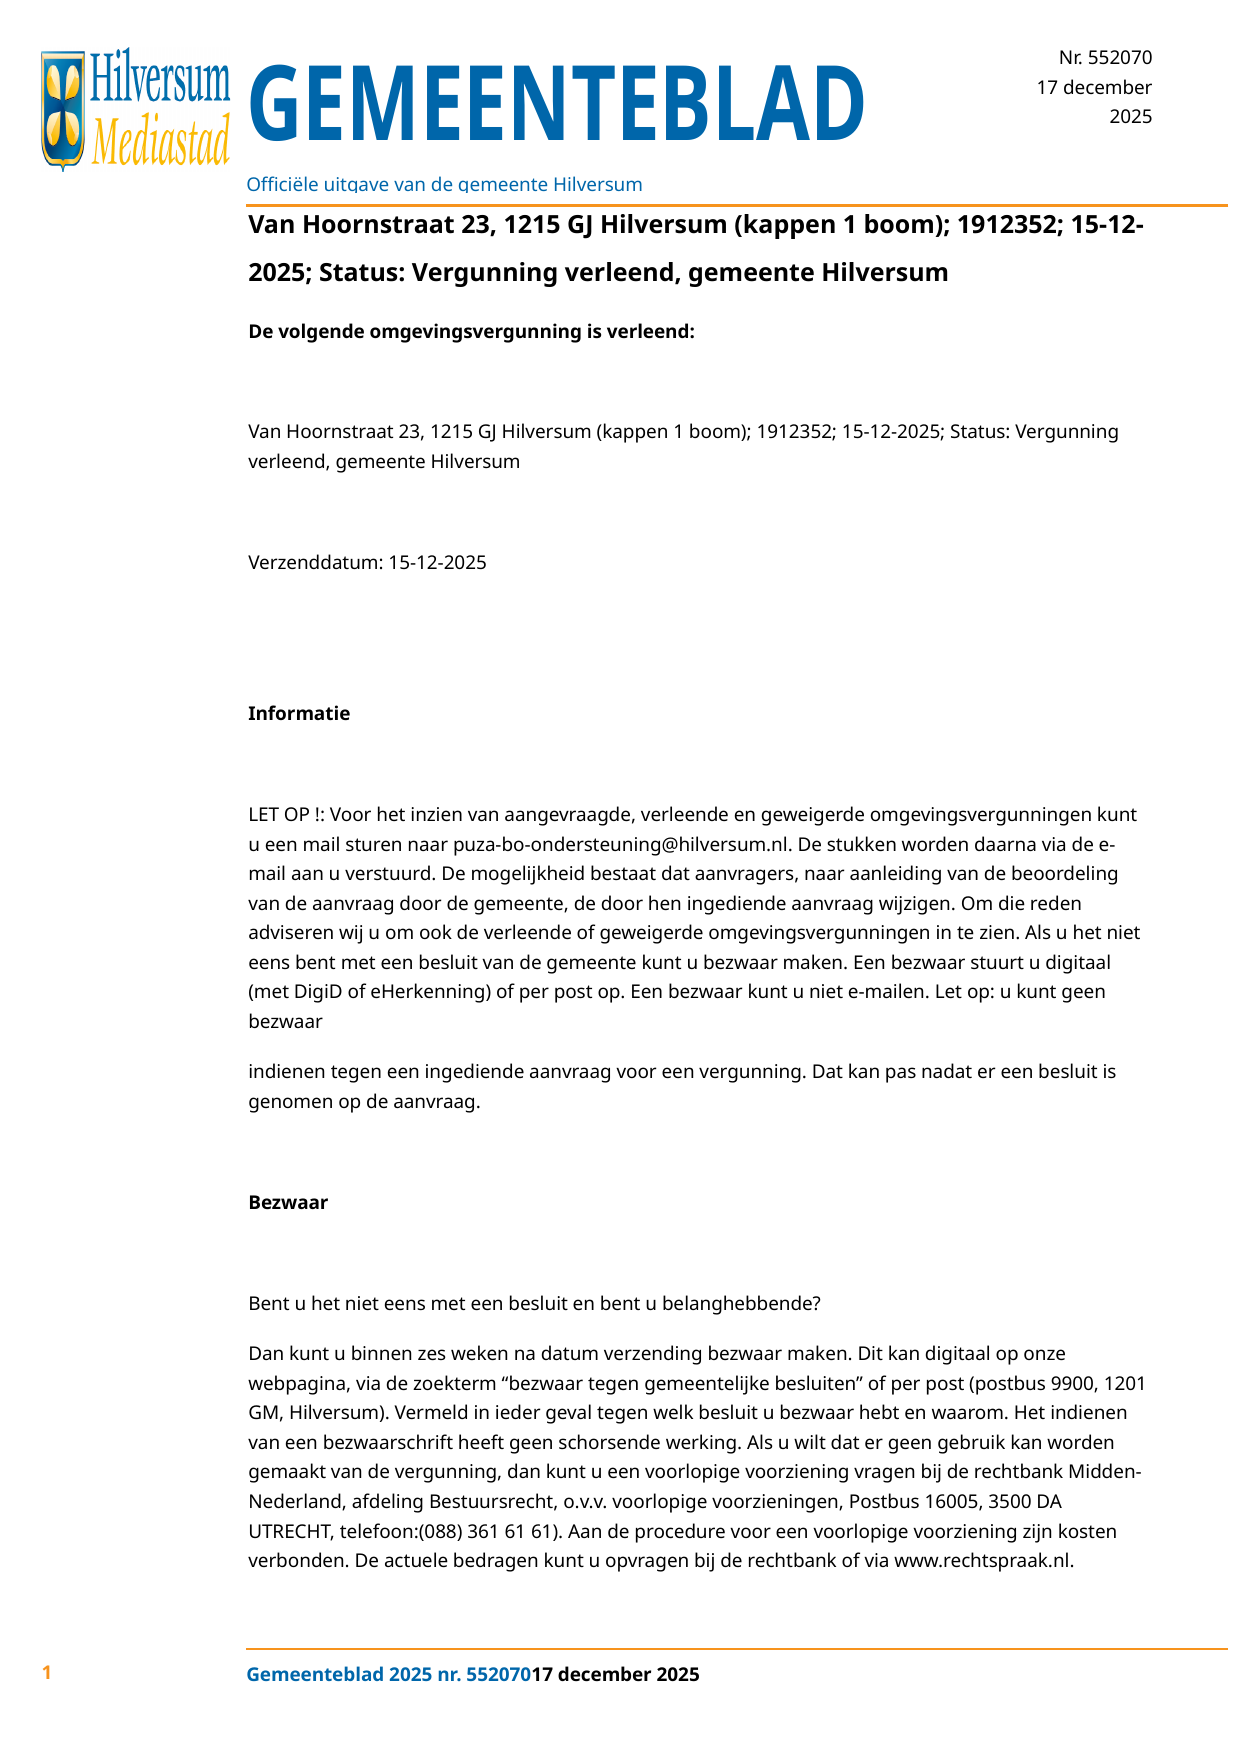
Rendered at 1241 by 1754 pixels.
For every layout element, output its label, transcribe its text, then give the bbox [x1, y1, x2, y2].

text Bent u het niet eens met een besluit en bent u belanghebbende? [248, 1290, 1152, 1316]
text indienen tegen een ingediende aanvraag voor een vergunning. Dat kan pas nadat er een besluit is genomen op de aanvraag. [248, 1059, 1152, 1114]
text LET OP !: Voor het inzien van aangevraagde, verleende en geweigerde omgevingsvergunningen kunt u een mail sturen naar puza-bo-ondersteuning@hilversum.nl. De stukken worden daarna via de e-mail aan u verstuurd. De mogelijkheid bestaat dat aanvragers, naar aanleiding van de beoordeling van de aanvraag door de gemeente, de door hen ingediende aanvraag wijzigen. Om die reden adviseren wij u om ook de verleende of geweigerde omgevingsvergunningen in te zien. Als u het niet eens bent met een besluit van de gemeente kunt u bezwaar maken. Een bezwaar stuurt u digitaal (met DigiD of eHerkenning) of per post op. Een bezwaar kunt u niet e-mailen. Let op: u kunt geen bezwaar [248, 801, 1152, 1034]
text De volgende omgevingsvergunning is verleend: [248, 318, 1152, 344]
picture [41, 47, 231, 172]
text Informatie [248, 700, 1152, 726]
text Bezwaar [248, 1189, 1152, 1215]
text Verzenddatum: 15-12-2025 [248, 549, 1152, 575]
text Van Hoornstraat 23, 1215 GJ Hilversum (kappen 1 boom); 1912352; 15-12-2025; Status: Vergunning verleend, gemeente Hilversum [248, 207, 1152, 288]
text Dan kunt u binnen zes weken na datum verzending bezwaar maken. Dit kan digitaal op onze webpagina, via de zoekterm “bezwaar tegen gemeentelijke besluiten” of per post (postbus 9900, 1201 GM, Hilversum). Vermeld in ieder geval tegen welk besluit u bezwaar hebt en waarom. Het indienen van een bezwaarschrift heeft geen schorsende werking. Als u wilt dat er geen gebruik kan worden gemaakt van de vergunning, dan kunt u een voorlopige voorziening vragen bij de rechtbank Midden-Nederland, afdeling Bestuursrecht, o.v.v. voorlopige voorzieningen, Postbus 16005, 3500 DA UTRECHT, telefoon:(088) 361 61 61). Aan de procedure voor een voorlopige voorziening zijn kosten verbonden. De actuele bedragen kunt u opvragen bij de rechtbank of via www.rechtspraak.nl. [248, 1340, 1152, 1573]
text Van Hoornstraat 23, 1215 GJ Hilversum (kappen 1 boom); 1912352; 15-12-2025; Status: Vergunning verleend, gemeente Hilversum [248, 419, 1152, 474]
